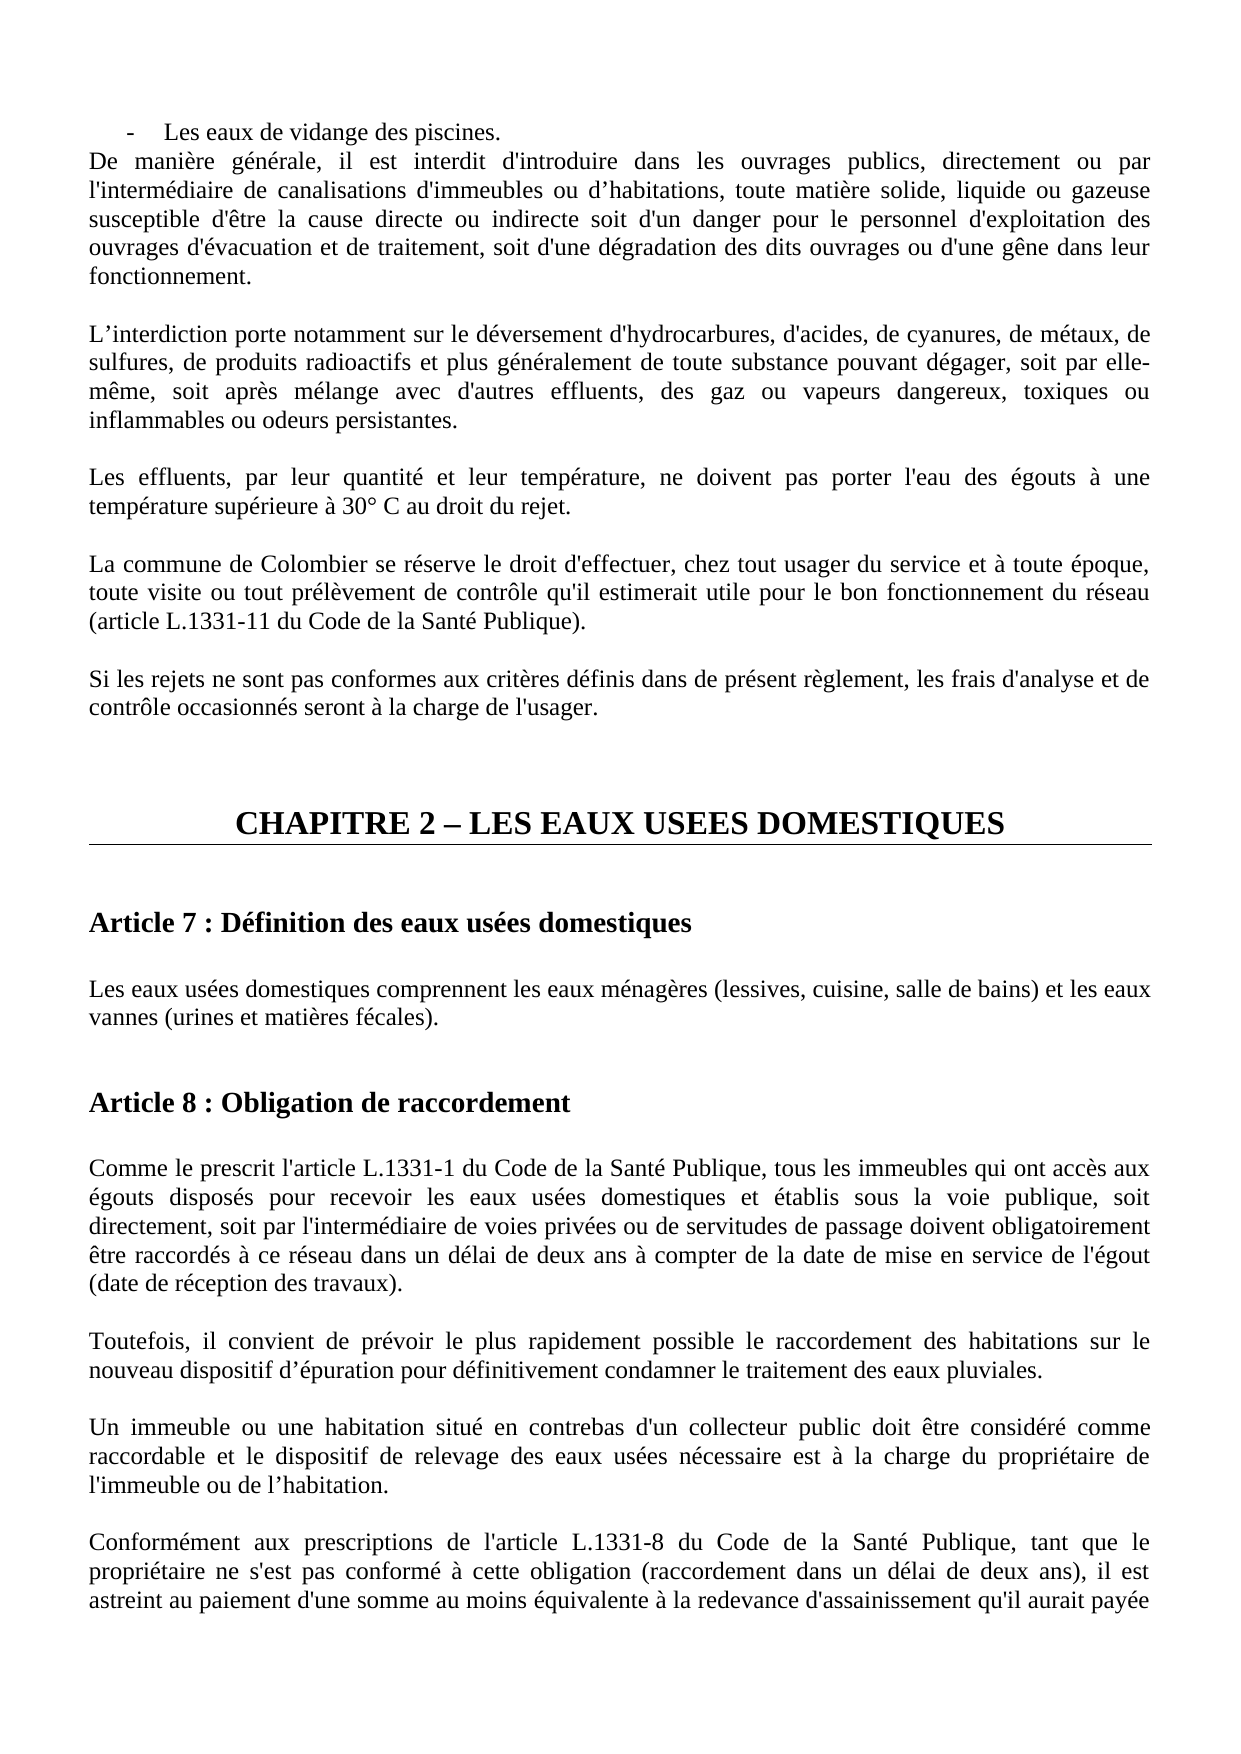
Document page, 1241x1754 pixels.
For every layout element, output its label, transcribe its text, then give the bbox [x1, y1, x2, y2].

subtitle Article 7 : Définition des eaux usées domestiques [89, 905, 1152, 939]
text Les effluents, par leur quantité et leur température, ne doivent pas porter l'eau des égouts à une température supérieure à 30° C au droit du rejet. [89, 462, 1152, 520]
list Les eaux de vidange des piscines. [126, 117, 1152, 146]
subtitle CHAPITRE 2 – LES EAUX USEES DOMESTIQUES [89, 804, 1152, 844]
text Toutefois, il convient de prévoir le plus rapidement possible le raccordement des habitations sur le nouveau dispositif d’épuration pour définitivement condamner le traitement des eaux pluviales. [89, 1326, 1152, 1383]
text Si les rejets ne sont pas conformes aux critères définis dans de présent règlement, les frais d'analyse et de contrôle occasionnés seront à la charge de l'usager. [89, 664, 1152, 721]
text De manière générale, il est interdit d'introduire dans les ouvrages publics, directement ou par l'intermédiaire de canalisations d'immeubles ou d’habitations, toute matière solide, liquide ou gazeuse susceptible d'être la cause directe ou indirecte soit d'un danger pour le personnel d'exploitation des ouvrages d'évacuation et de traitement, soit d'une dégradation des dits ouvrages ou d'une gêne dans leur fonctionnement. [89, 146, 1152, 290]
text L’interdiction porte notamment sur le déversement d'hydrocarbures, d'acides, de cyanures, de métaux, de sulfures, de produits radioactifs et plus généralement de toute substance pouvant dégager, soit par elle-même, soit après mélange avec d'autres effluents, des gaz ou vapeurs dangereux, toxiques ou inflammables ou odeurs persistantes. [89, 319, 1152, 434]
text Un immeuble ou une habitation situé en contrebas d'un collecteur public doit être considéré comme raccordable et le dispositif de relevage des eaux usées nécessaire est à la charge du propriétaire de l'immeuble ou de l’habitation. [89, 1412, 1152, 1498]
text La commune de Colombier se réserve le droit d'effectuer, chez tout usager du service et à toute époque, toute visite ou tout prélèvement de contrôle qu'il estimerait utile pour le bon fonctionnement du réseau (article L.1331-11 du Code de la Santé Publique). [89, 549, 1152, 635]
text Comme le prescrit l'article L.1331-1 du Code de la Santé Publique, tous les immeubles qui ont accès aux égouts disposés pour recevoir les eaux usées domestiques et établis sous la voie publique, soit directement, soit par l'intermédiaire de voies privées ou de servitudes de passage doivent obligatoirement être raccordés à ce réseau dans un délai de deux ans à compter de la date de mise en service de l'égout (date de réception des travaux). [89, 1153, 1152, 1297]
subtitle Article 8 : Obligation de raccordement [89, 1085, 1152, 1118]
text Les eaux usées domestiques comprennent les eaux ménagères (lessives, cuisine, salle de bains) et les eaux vannes (urines et matières fécales). [89, 974, 1152, 1031]
text Conformément aux prescriptions de l'article L.1331-8 du Code de la Santé Publique, tant que le propriétaire ne s'est pas conformé à cette obligation (raccordement dans un délai de deux ans), il est astreint au paiement d'une somme au moins équivalente à la redevance d'assainissement qu'il aurait payée [89, 1527, 1152, 1613]
